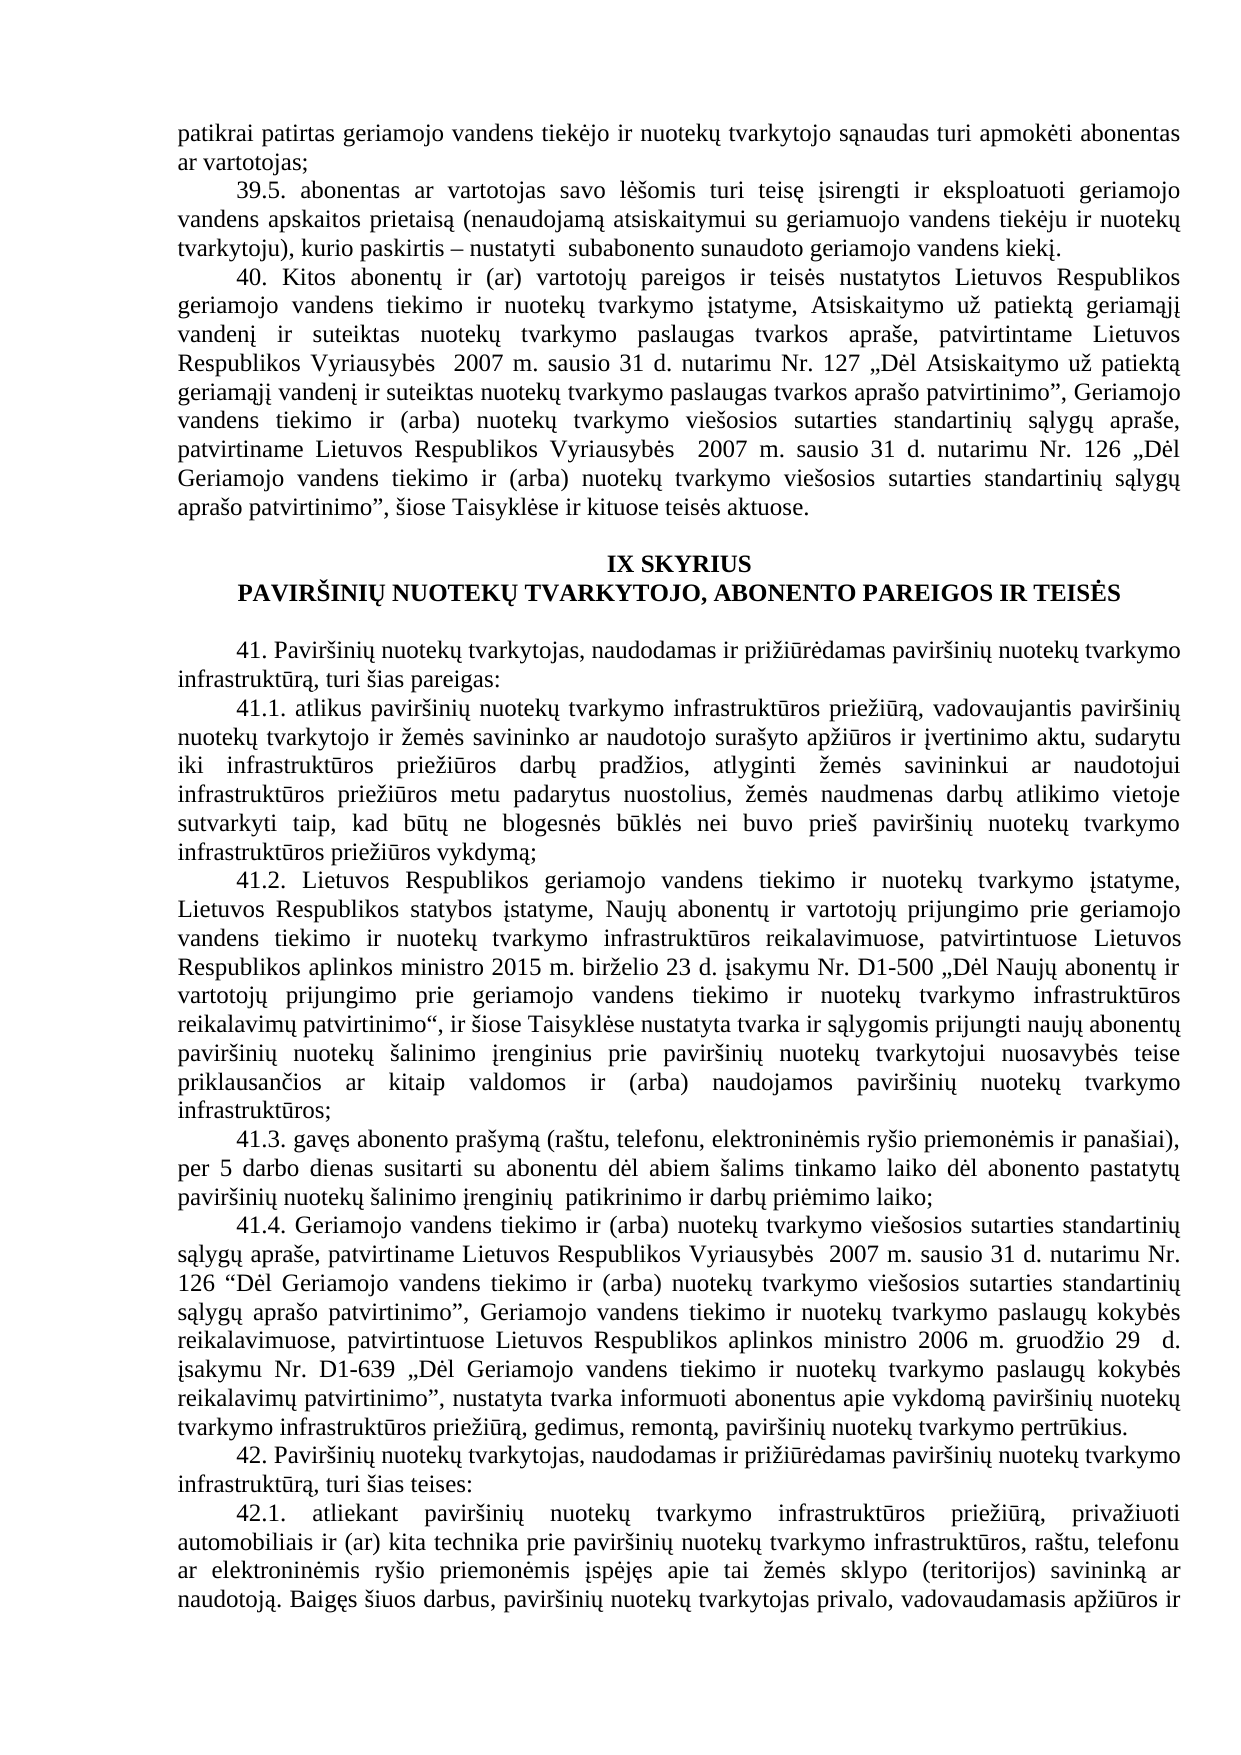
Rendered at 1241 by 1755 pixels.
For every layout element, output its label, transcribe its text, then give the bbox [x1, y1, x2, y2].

text patikrai patirtas geriamojo vandens tiekėjo ir nuotekų tvarkytojo sąnaudas turi apmokėti abonentas ar vartotojas; [177, 118, 1181, 176]
text 41.3. gavęs abonento prašymą (raštu, telefonu, elektroninėmis ryšio priemonėmis ir panašiai), per 5 darbo dienas susitarti su abonentu dėl abiem šalims tinkamo laiko dėl abonento pastatytų paviršinių nuotekų šalinimo įrenginių patikrinimo ir darbų priėmimo laiko; [177, 1124, 1181, 1211]
text 41.2. Lietuvos Respublikos geriamojo vandens tiekimo ir nuotekų tvarkymo įstatyme, Lietuvos Respublikos statybos įstatyme, Naujų abonentų ir vartotojų prijungimo prie geriamojo vandens tiekimo ir nuotekų tvarkymo infrastruktūros reikalavimuose, patvirtintuose Lietuvos Respublikos aplinkos ministro 2015 m. birželio 23 d. įsakymu Nr. D1-500 „Dėl Naujų abonentų ir vartotojų prijungimo prie geriamojo vandens tiekimo ir nuotekų tvarkymo infrastruktūros reikalavimų patvirtinimo“, ir šiose Taisyklėse nustatyta tvarka ir sąlygomis prijungti naujų abonentų paviršinių nuotekų šalinimo įrenginius prie paviršinių nuotekų tvarkytojui nuosavybės teise priklausančios ar kitaip valdomos ir (arba) naudojamos paviršinių nuotekų tvarkymo infrastruktūros; [177, 866, 1181, 1124]
text 42.1. atliekant paviršinių nuotekų tvarkymo infrastruktūros priežiūrą, privažiuoti automobiliais ir (ar) kita technika prie paviršinių nuotekų tvarkymo infrastruktūros, raštu, telefonu ar elektroninėmis ryšio priemonėmis įspėjęs apie tai žemės sklypo (teritorijos) savininką ar naudotoją. Baigęs šiuos darbus, paviršinių nuotekų tvarkytojas privalo, vadovaudamasis apžiūros ir [177, 1498, 1181, 1613]
text 42. Paviršinių nuotekų tvarkytojas, naudodamas ir prižiūrėdamas paviršinių nuotekų tvarkymo infrastruktūrą, turi šias teises: [177, 1441, 1181, 1498]
text PAVIRŠINIŲ NUOTEKŲ TVARKYTOJO, ABONENTO PAREIGOS IR TEISĖS [177, 578, 1181, 607]
text 40. Kitos abonentų ir (ar) vartotojų pareigos ir teisės nustatytos Lietuvos Respublikos geriamojo vandens tiekimo ir nuotekų tvarkymo įstatyme, Atsiskaitymo už patiektą geriamąjį vandenį ir suteiktas nuotekų tvarkymo paslaugas tvarkos apraše, patvirtintame Lietuvos Respublikos Vyriausybės 2007 m. sausio 31 d. nutarimu Nr. 127 „Dėl Atsiskaitymo už patiektą geriamąjį vandenį ir suteiktas nuotekų tvarkymo paslaugas tvarkos aprašo patvirtinimo”, Geriamojo vandens tiekimo ir (arba) nuotekų tvarkymo viešosios sutarties standartinių sąlygų apraše, patvirtiname Lietuvos Respublikos Vyriausybės 2007 m. sausio 31 d. nutarimu Nr. 126 „Dėl Geriamojo vandens tiekimo ir (arba) nuotekų tvarkymo viešosios sutarties standartinių sąlygų aprašo patvirtinimo”, šiose Taisyklėse ir kituose teisės aktuose. [177, 262, 1181, 521]
text IX SKYRIUS [177, 549, 1181, 578]
text 39.5. abonentas ar vartotojas savo lėšomis turi teisę įsirengti ir eksploatuoti geriamojo vandens apskaitos prietaisą (nenaudojamą atsiskaitymui su geriamuojo vandens tiekėju ir nuotekų tvarkytoju), kurio paskirtis – nustatyti subabonento sunaudoto geriamojo vandens kiekį. [177, 176, 1181, 262]
text 41. Paviršinių nuotekų tvarkytojas, naudodamas ir prižiūrėdamas paviršinių nuotekų tvarkymo infrastruktūrą, turi šias pareigas: [177, 636, 1181, 693]
text 41.4. Geriamojo vandens tiekimo ir (arba) nuotekų tvarkymo viešosios sutarties standartinių sąlygų apraše, patvirtiname Lietuvos Respublikos Vyriausybės 2007 m. sausio 31 d. nutarimu Nr. 126 “Dėl Geriamojo vandens tiekimo ir (arba) nuotekų tvarkymo viešosios sutarties standartinių sąlygų aprašo patvirtinimo”, Geriamojo vandens tiekimo ir nuotekų tvarkymo paslaugų kokybės reikalavimuose, patvirtintuose Lietuvos Respublikos aplinkos ministro 2006 m. gruodžio 29 d. įsakymu Nr. D1-639 „Dėl Geriamojo vandens tiekimo ir nuotekų tvarkymo paslaugų kokybės reikalavimų patvirtinimo”, nustatyta tvarka informuoti abonentus apie vykdomą paviršinių nuotekų tvarkymo infrastruktūros priežiūrą, gedimus, remontą, paviršinių nuotekų tvarkymo pertrūkius. [177, 1211, 1181, 1441]
text 41.1. atlikus paviršinių nuotekų tvarkymo infrastruktūros priežiūrą, vadovaujantis paviršinių nuotekų tvarkytojo ir žemės savininko ar naudotojo surašyto apžiūros ir įvertinimo aktu, sudarytu iki infrastruktūros priežiūros darbų pradžios, atlyginti žemės savininkui ar naudotojui infrastruktūros priežiūros metu padarytus nuostolius, žemės naudmenas darbų atlikimo vietoje sutvarkyti taip, kad būtų ne blogesnės būklės nei buvo prieš paviršinių nuotekų tvarkymo infrastruktūros priežiūros vykdymą; [177, 693, 1181, 866]
